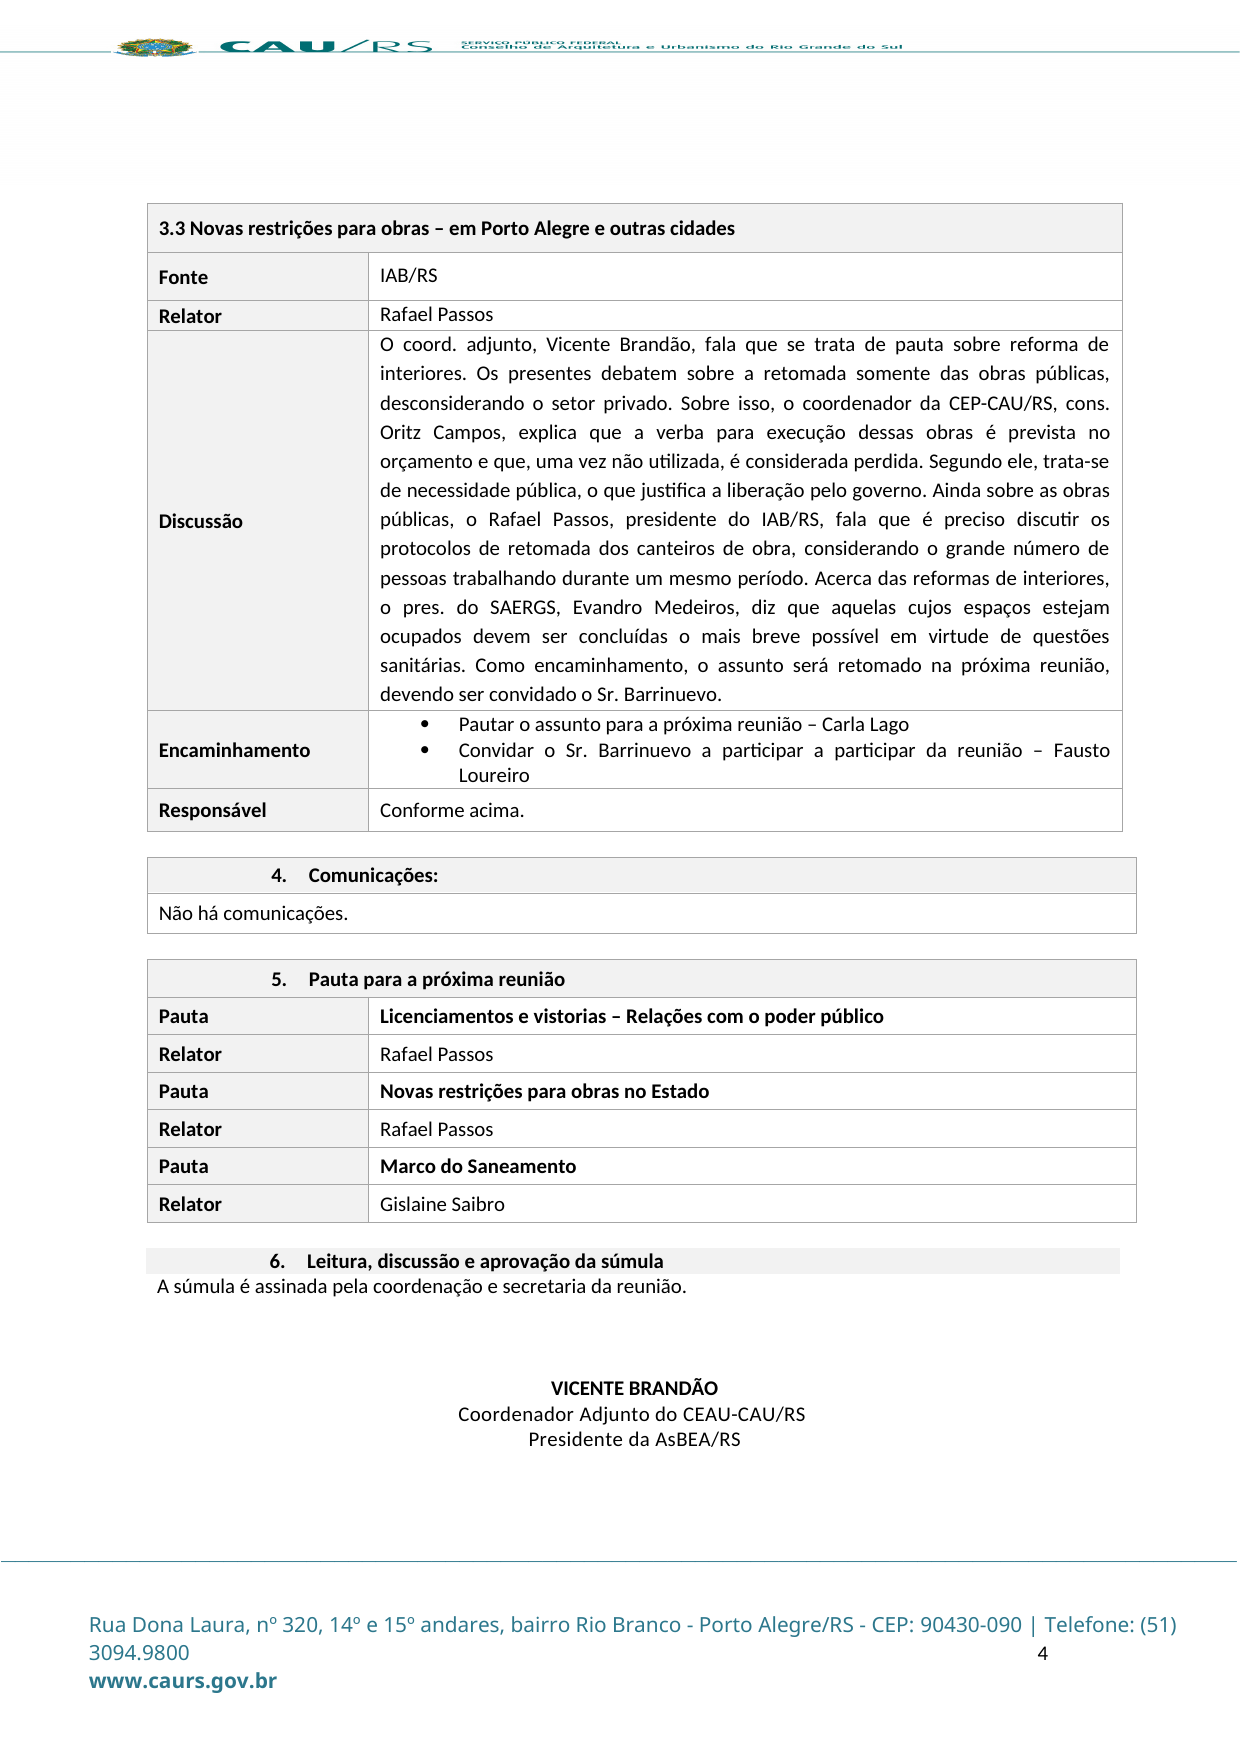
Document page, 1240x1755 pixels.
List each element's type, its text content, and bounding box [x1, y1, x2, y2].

table_header Comunicações: [148, 858, 1136, 892]
table_cell Pautar o assunto para a próxima reunião – Carla Lago Convidar o Sr. Barrinuevo a participar a participar da reunião – Fausto Loureiro [369, 711, 1122, 788]
table_cell Relator [148, 301, 368, 330]
table_header VICENTE BRANDÃO Coordenador Adjunto do CEAU-CAU/RS Presidente da AsBEA/RS [391, 1375, 878, 1528]
table_header Leitura, discussão e aprovação da súmula [146, 1248, 1120, 1274]
table_cell Discussão [148, 331, 368, 710]
table_cell Rafael Passos [369, 1035, 1136, 1072]
table_cell A súmula é assinada pela coordenação e secretaria da reunião. [146, 1274, 1120, 1324]
table_cell Conforme acima. [369, 789, 1122, 831]
table_cell Rafael Passos [369, 1110, 1136, 1147]
table_cell IAB/RS [369, 253, 1122, 300]
table_cell O coord. adjunto, Vicente Brandão, fala que se trata de pauta sobre reforma de interiores. Os presentes debatem sobre a retomada somente das obras públicas, desconsiderando o setor privado. Sobre isso, o coordenador da CEP-CAU/RS, cons. Oritz Campos, explica que a verba para execução dessas obras é prevista no orçamento e que, uma vez não utilizada, é considerada perdida. Segundo ele, trata-se de necessidade pública, o que justifica a liberação pelo governo. Ainda sobre as obras públicas, o Rafael Passos, presidente do IAB/RS, fala que é preciso discutir os protocolos de retomada dos canteiros de obra, considerando o grande número de pessoas trabalhando durante um mesmo período. Acerca das reformas de interiores, o pres. do SAERGS, Evandro Medeiros, diz que aquelas cujos espaços estejam ocupados devem ser concluídas o mais breve possível em virtude de questões sanitárias. Como encaminhamento, o assunto será retomado na próxima reunião, devendo ser convidado o Sr. Barrinuevo. [369, 331, 1122, 710]
table_cell Fonte [148, 253, 368, 300]
table_cell Licenciamentos e vistorias – Relações com o poder público [369, 998, 1136, 1034]
table_cell Responsável [148, 789, 368, 831]
table_cell Marco do Saneamento [369, 1148, 1136, 1184]
table_cell Relator [148, 1110, 368, 1147]
table_cell Relator [148, 1185, 368, 1222]
table_cell Novas restrições para obras no Estado [369, 1073, 1136, 1109]
table_cell Pauta [148, 1073, 368, 1109]
table_cell Encaminhamento [148, 711, 368, 788]
table_cell Não há comunicações. [148, 894, 1136, 933]
table_cell Rafael Passos [369, 301, 1122, 330]
table_cell Pauta [148, 998, 368, 1034]
table_cell Gislaine Saibro [369, 1185, 1136, 1222]
table_header Pauta para a próxima reunião [148, 960, 1136, 997]
table_cell Pauta [148, 1148, 368, 1184]
table_header 3.3 Novas restrições para obras – em Porto Alegre e outras cidades [148, 204, 1122, 252]
table_cell Relator [148, 1035, 368, 1072]
